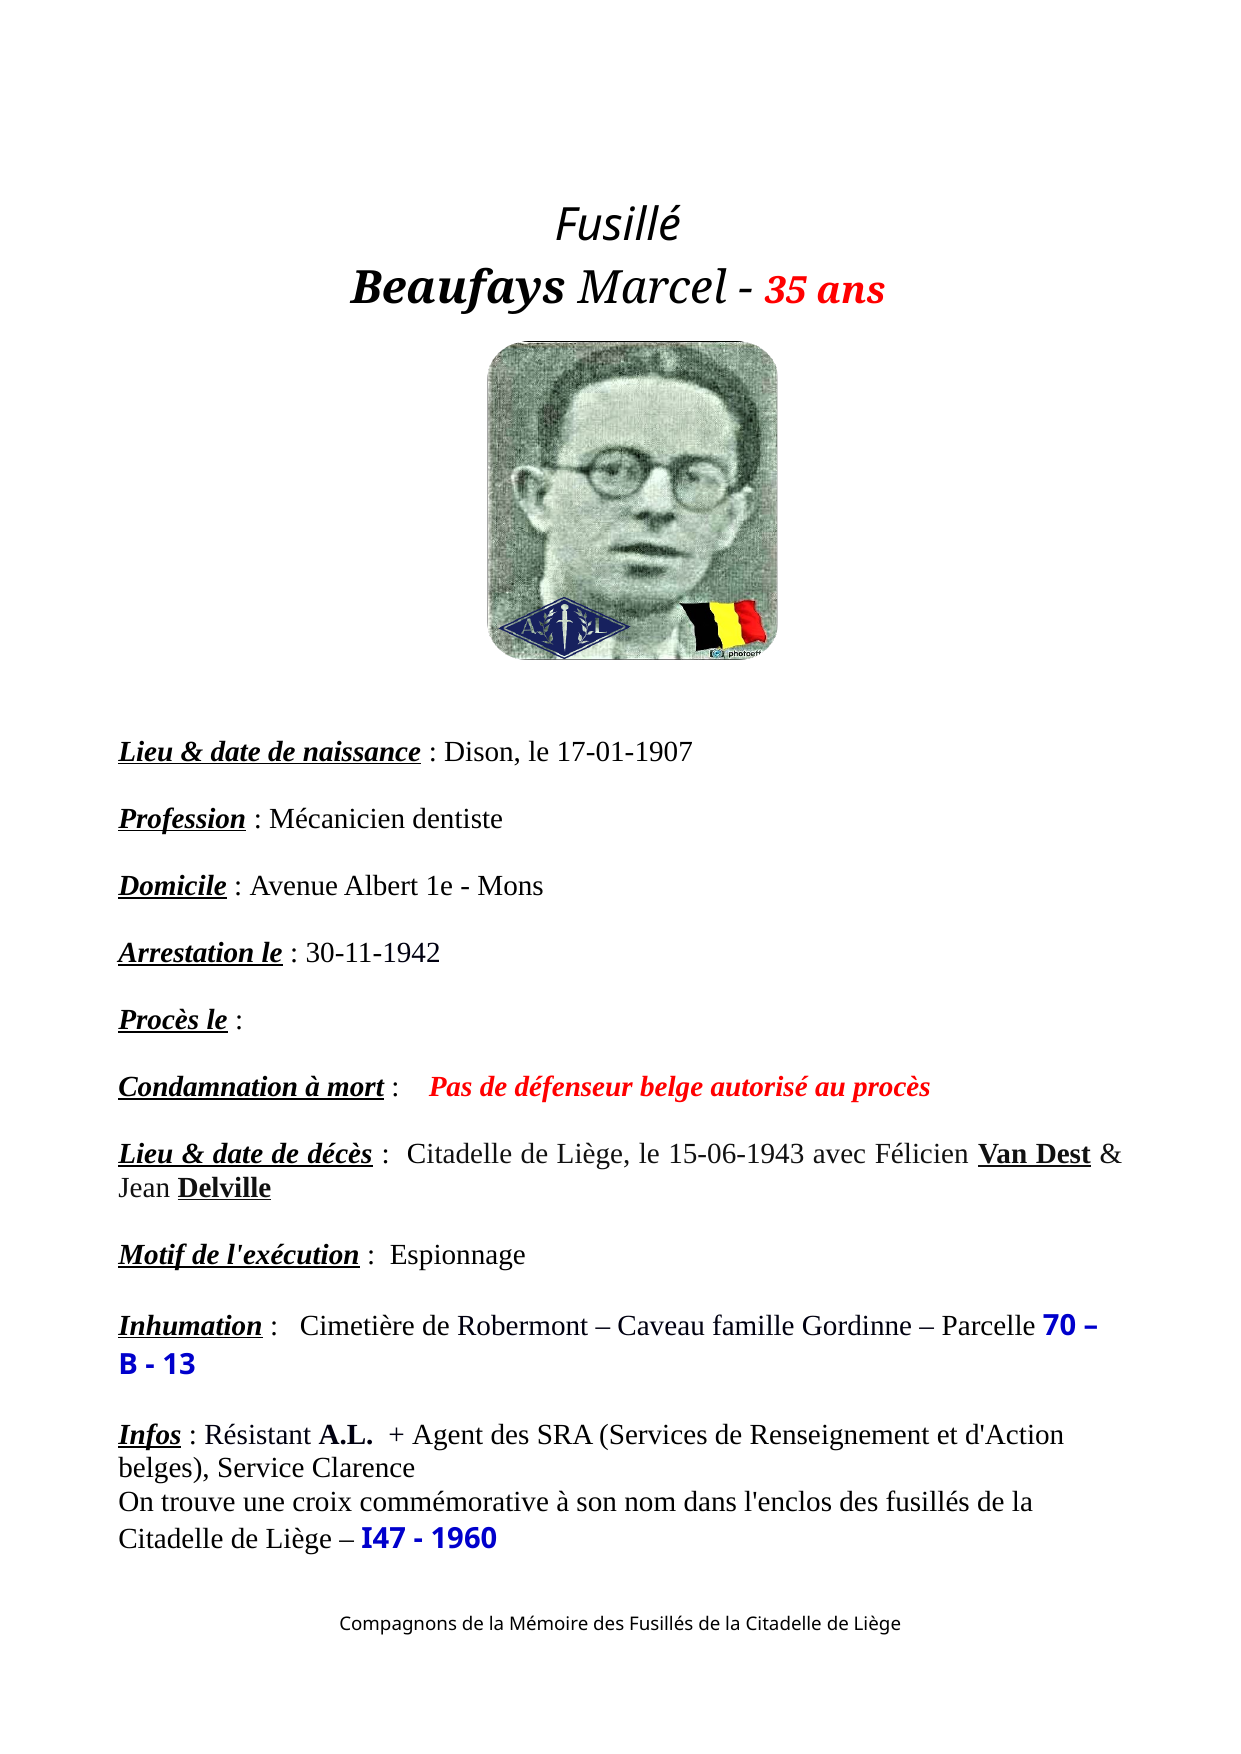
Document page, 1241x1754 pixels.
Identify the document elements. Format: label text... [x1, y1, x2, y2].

text Beaufays Marcel - 35 ans [118, 254, 1122, 317]
text Inhumation : Cimetière de Robermont – Caveau famille Gordinne – Parcelle 70 – B - 13 [118, 1304, 1122, 1383]
text Infos : Résistant A.L. + Agent des SRA (Services de Renseignement et d'Action belges), Service Clarence On trouve une croix commémorative à son nom dans l'enclos des fusillés de la Citadelle de Liège – I47 - 1960 [118, 1417, 1122, 1557]
text Procès le : [118, 1002, 1122, 1036]
picture [487, 341, 778, 660]
text Domicile : Avenue Albert 1e - Mons [118, 868, 1122, 901]
text Condamnation à mort : Pas de défenseur belge autorisé au procès [118, 1069, 1122, 1103]
text Fusillé [118, 192, 1122, 254]
text Profession : Mécanicien dentiste [118, 801, 1122, 834]
text Arrestation le : 30-11-1942 [118, 935, 1122, 968]
text Lieu & date de naissance : Dison, le 17-01-1907 [118, 734, 1122, 767]
text Lieu & date de décès : Citadelle de Liège, le 15-06-1943 avec Félicien Van Dest & Jean Delville [118, 1136, 1122, 1203]
text Motif de l'exécution : Espionnage [118, 1237, 1122, 1270]
